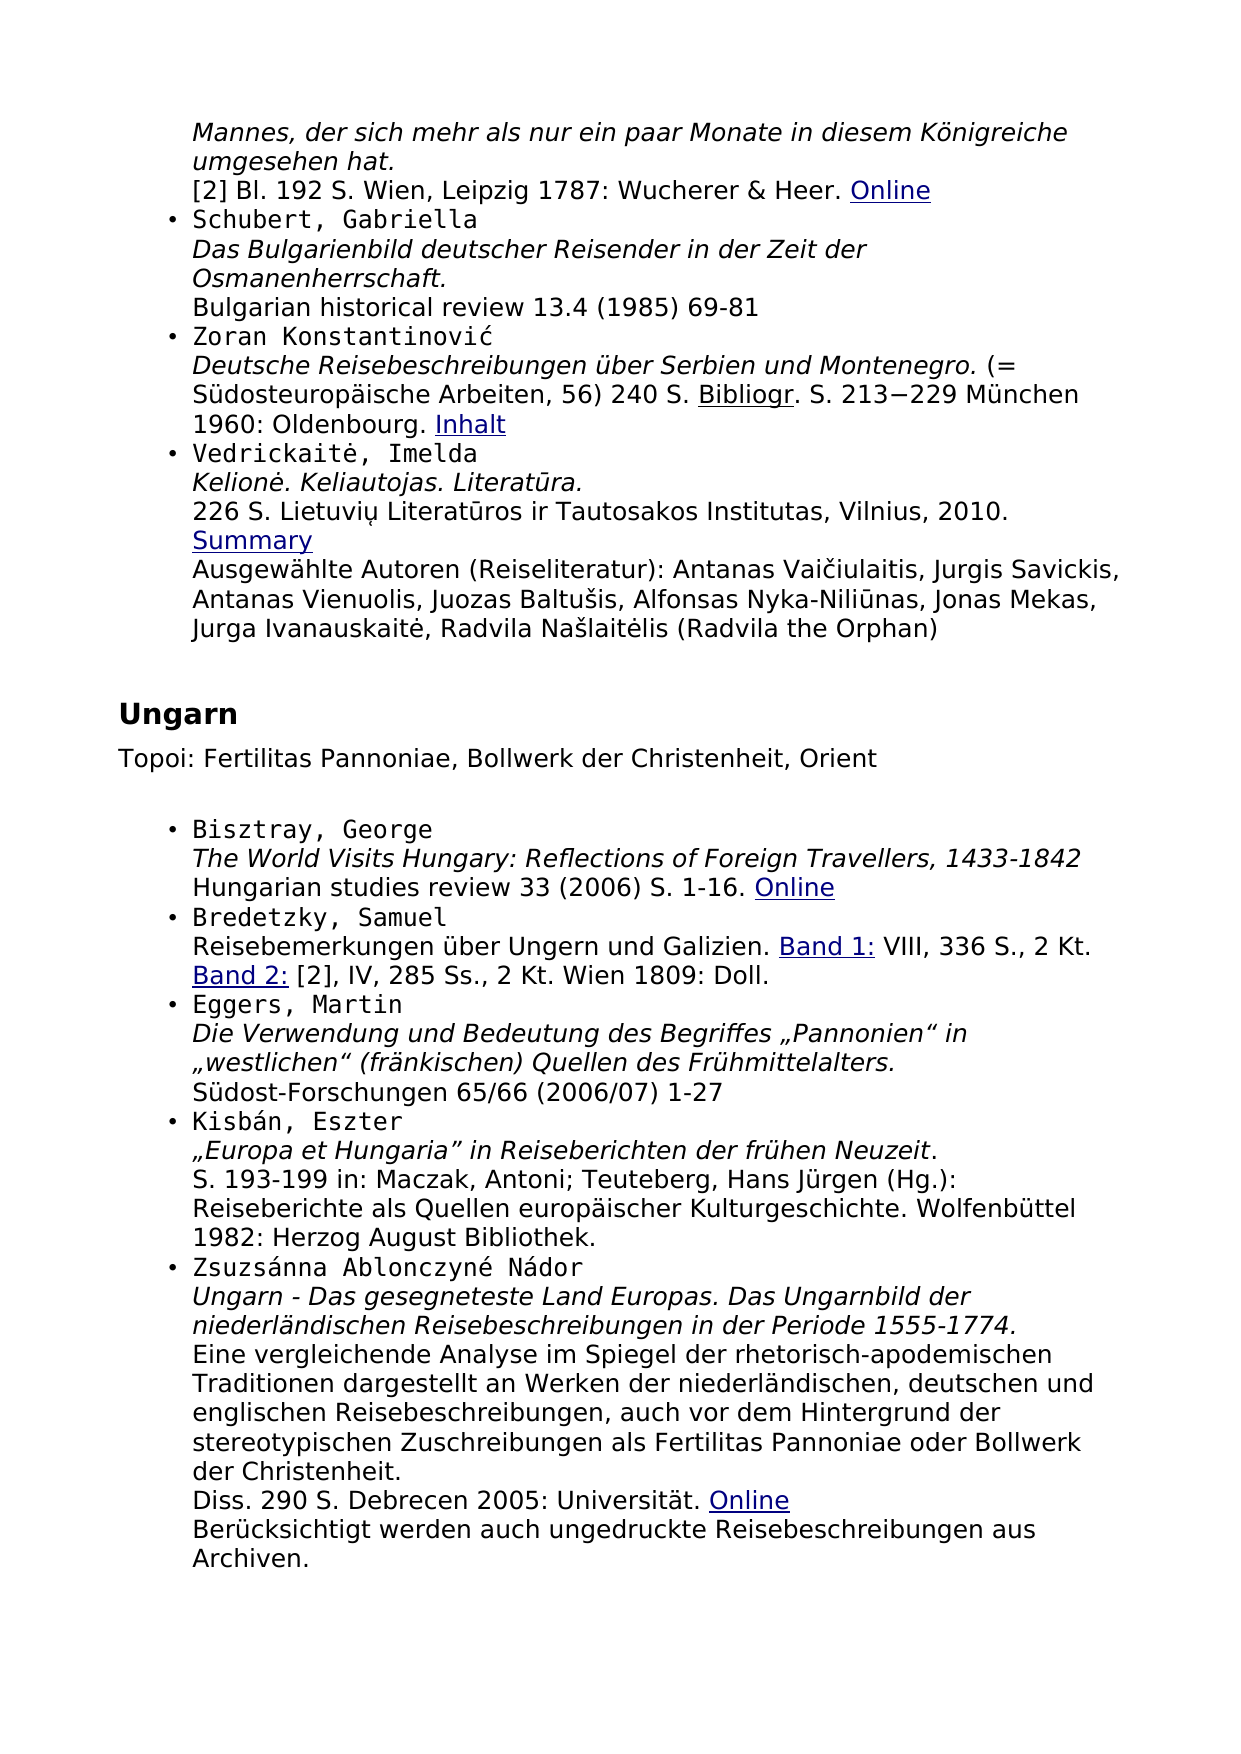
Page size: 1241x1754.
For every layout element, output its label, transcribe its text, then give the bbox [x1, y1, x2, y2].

list Vedrickaitė, Imelda Kelionė. Keliautojas. Literatūra. 226 S. Lietuviu̜ Literatūros ir Tautosakos Institutas, Vilnius, 2010. Summary Ausgewählte Autoren (Reiseliteratur): Antanas Vaičiulaitis, Jurgis Savickis, Antanas Vienuolis, Juozas Baltušis, Alfonsas Nyka-Niliūnas, Jonas Mekas, Jurga Ivanauskaitė, Radvila Našlaitėlis (Radvila the Orphan) [177, 439, 1122, 643]
list Zsuzsánna Ablonczyné Nádor Ungarn - Das gesegneteste Land Europas. Das Ungarnbild der niederländischen Reisebeschreibungen in der Periode 1555-1774. Eine vergleichende Analyse im Spiegel der rhetorisch-apodemischen Traditionen dargestellt an Werken der niederländischen, deutschen und englischen Reisebeschreibungen, auch vor dem Hintergrund der stereotypischen Zuschreibungen als Fertilitas Pannoniae oder Bollwerk der Christenheit. Diss. 290 S. Debrecen 2005: Universität. Online Berücksichtigt werden auch ungedruckte Reisebeschreibungen aus Archiven. [177, 1253, 1122, 1573]
list Mannes, der sich mehr als nur ein paar Monate in diesem Königreiche umgesehen hat. [2] Bl. 192 S. Wien, Leipzig 1787: Wucherer & Heer. Online [177, 118, 1122, 206]
list Eggers, Martin Die Verwendung und Bedeutung des Begriffes „Pannonien“ in „westlichen“ (fränkischen) Quellen des Frühmittelalters. Südost-Forschungen 65/66 (2006/07) 1-27 [177, 990, 1122, 1107]
text Topoi: Fertilitas Pannoniae, Bollwerk der Christenheit, Orient [118, 744, 1122, 773]
list Schubert, Gabriella Das Bulgarienbild deutscher Reisender in der Zeit der Osmanenherrschaft. Bulgarian historical review 13.4 (1985) 69-81 [177, 206, 1122, 322]
list Zoran Konstantinović Deutsche Reisebeschreibungen über Serbien und Montenegro. (= Südosteuropäische Arbeiten, 56) 240 S. Bibliogr. S. 213−229 München 1960: Oldenbourg. Inhalt [177, 322, 1122, 439]
list Kisbán, Eszter „Europa et Hungaria” in Reiseberichten der frühen Neuzeit. S. 193-199 in: Maczak, Antoni; Teuteberg, Hans Jürgen (Hg.): Reiseberichte als Quellen europäischer Kulturgeschichte. Wolfenbüttel 1982: Herzog August Bibliothek. [177, 1107, 1122, 1253]
list Bisztray, George The World Visits Hungary: Reflections of Foreign Travellers, 1433-1842 Hungarian studies review 33 (2006) S. 1-16. Online [177, 815, 1122, 903]
list Bredetzky, Samuel Reisebemerkungen über Ungern und Galizien. Band 1: VIII, 336 S., 2 Kt. Band 2: [2], IV, 285 Ss., 2 Kt. Wien 1809: Doll. [177, 903, 1122, 990]
subtitle Ungarn [118, 698, 1122, 732]
